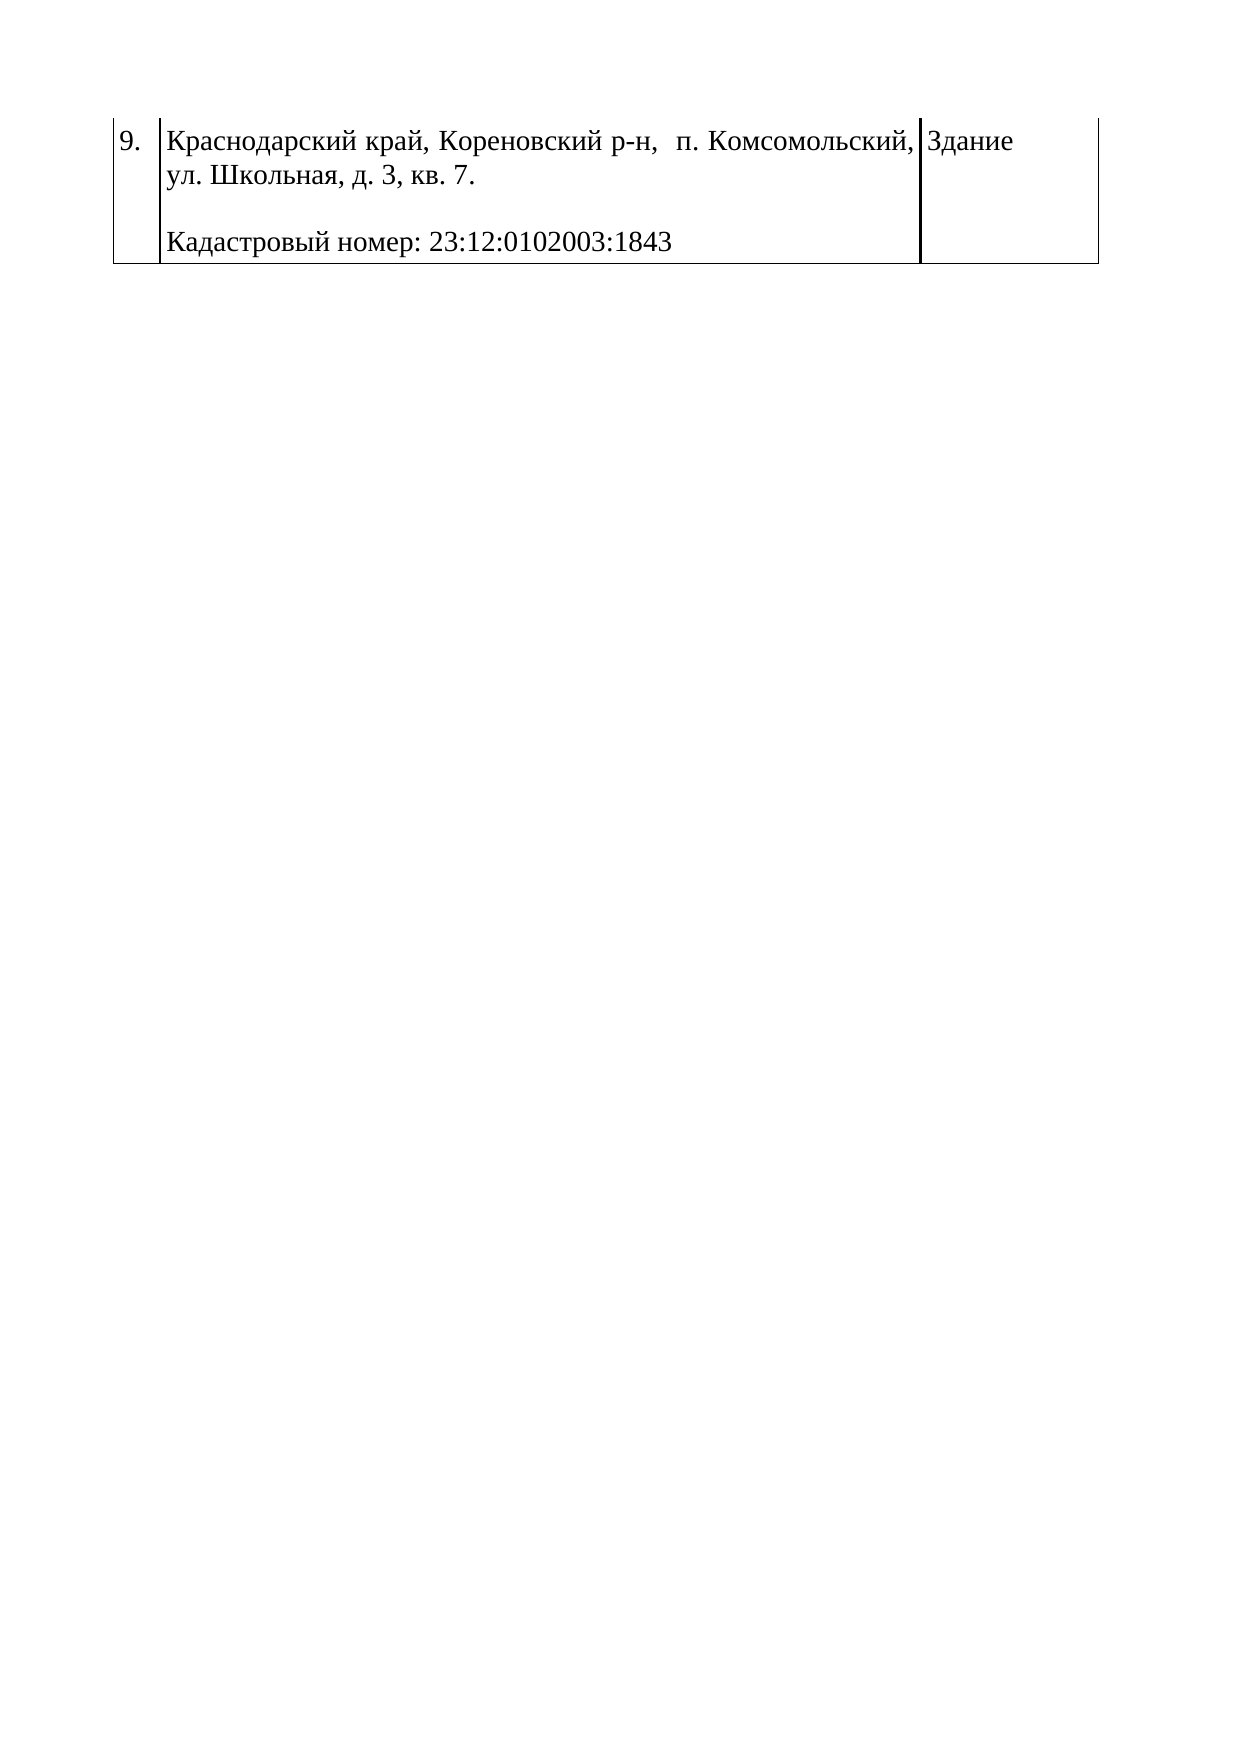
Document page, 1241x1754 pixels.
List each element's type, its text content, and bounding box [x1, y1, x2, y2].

table_cell 9. [114, 118, 159, 263]
table_cell Краснодарский край, Кореновский р-н, п. Комсомольский, ул. Школьная, д. 3, кв. 7. Кадастровый номер: 23:12:0102003:1843 [161, 118, 919, 263]
table_cell Здание [922, 118, 1098, 263]
